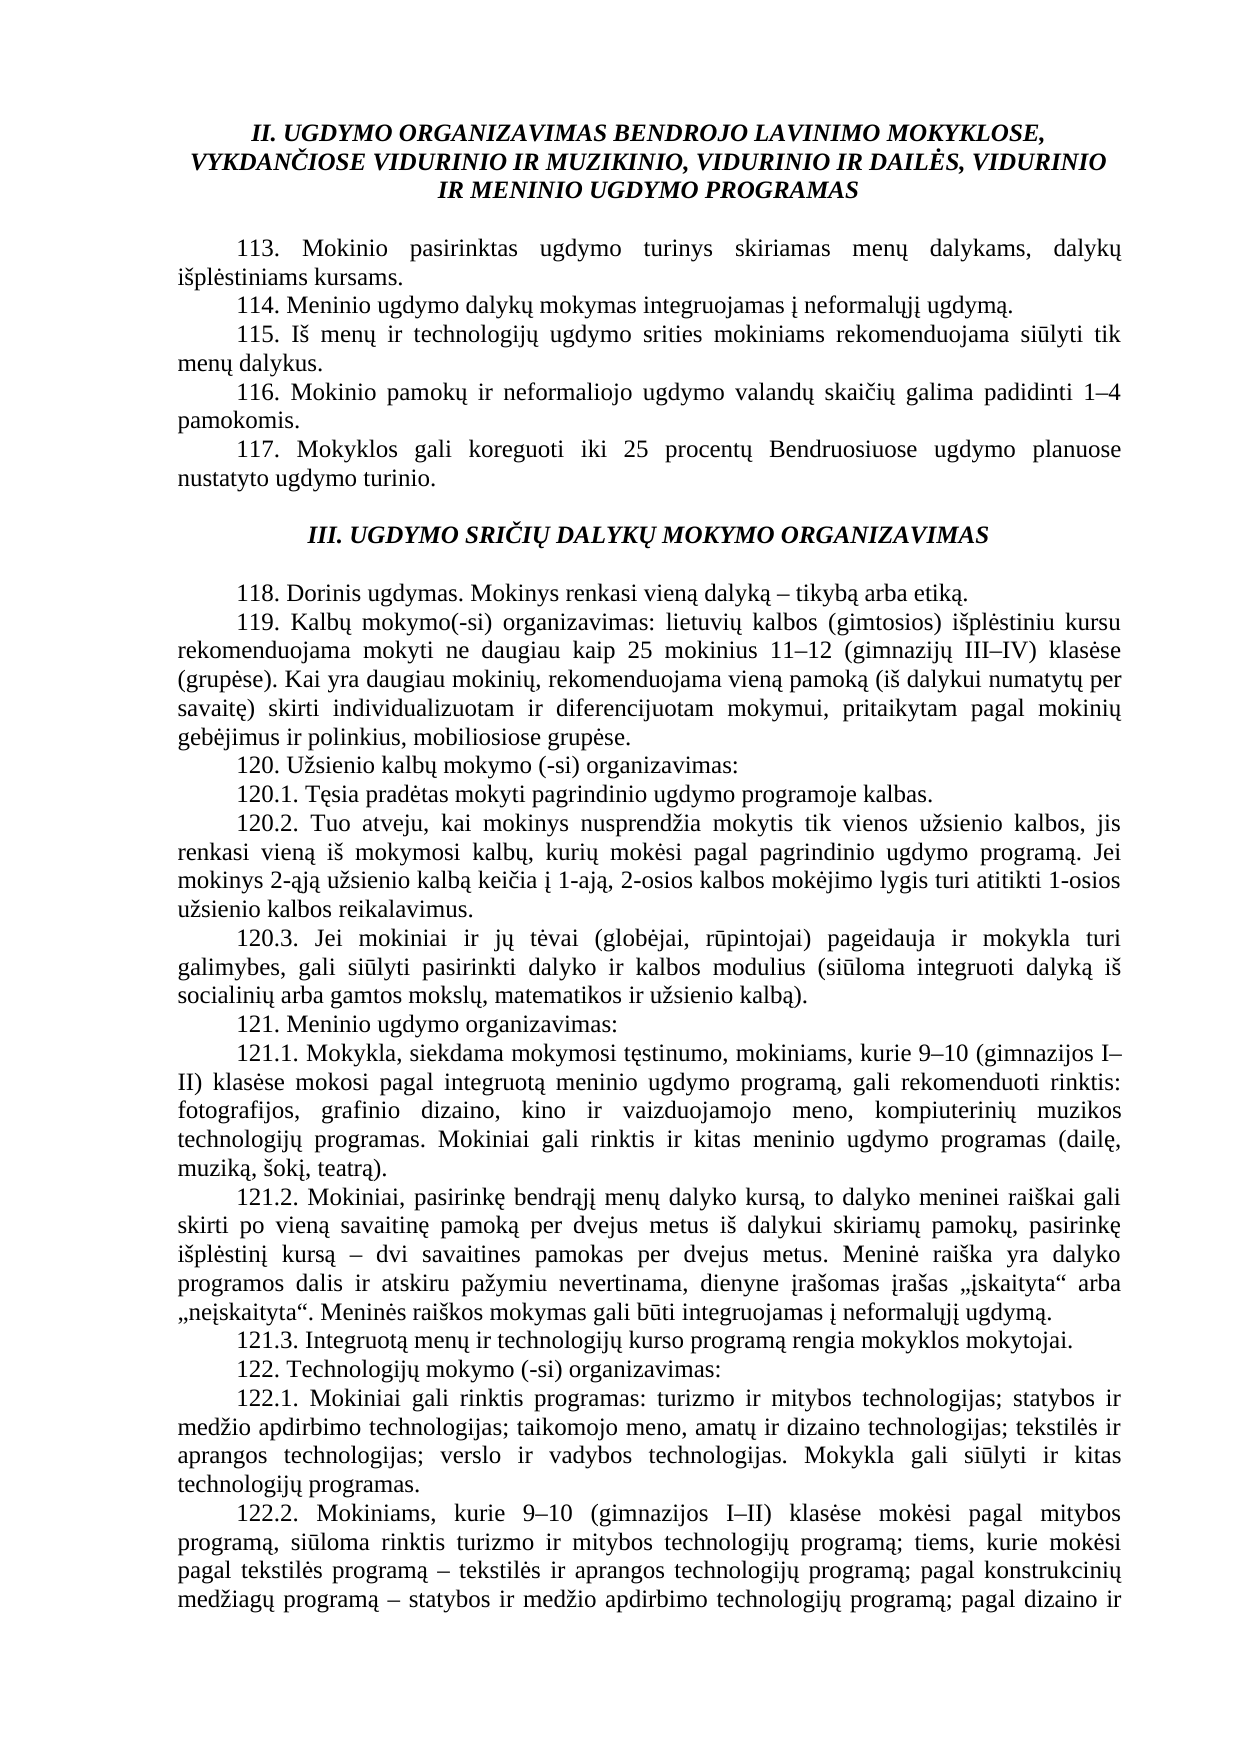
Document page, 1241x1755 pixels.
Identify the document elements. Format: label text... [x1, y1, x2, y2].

text 121. Meninio ugdymo organizavimas: [177, 1009, 1122, 1038]
text II. UGDYMO ORGANIZAVIMAS BENDROJO LAVINIMO MOKYKLOSE, VYKDANČIOSE VIDURINIO IR MUZIKINIO, VIDURINIO IR DAILĖS, VIDURINIO IR MENINIO UGDYMO PROGRAMAS [177, 118, 1122, 204]
text 121.2. Mokiniai, pasirinkę bendrąjį menų dalyko kursą, to dalyko meninei raiškai gali skirti po vieną savaitinę pamoką per dvejus metus iš dalykui skiriamų pamokų, pasirinkę išplėstinį kursą – dvi savaitines pamokas per dvejus metus. Meninė raiška yra dalyko programos dalis ir atskiru pažymiu nevertinama, dienyne įrašomas įrašas „įskaityta“ arba „neįskaityta“. Meninės raiškos mokymas gali būti integruojamas į neformalųjį ugdymą. [177, 1182, 1122, 1326]
text 122. Technologijų mokymo (-si) organizavimas: [177, 1354, 1122, 1383]
text 115. Iš menų ir technologijų ugdymo srities mokiniams rekomenduojama siūlyti tik menų dalykus. [177, 319, 1122, 377]
text 116. Mokinio pamokų ir neformaliojo ugdymo valandų skaičių galima padidinti 1–4 pamokomis. [177, 377, 1122, 434]
text 121.1. Mokykla, siekdama mokymosi tęstinumo, mokiniams, kurie 9–10 (gimnazijos I–II) klasėse mokosi pagal integruotą meninio ugdymo programą, gali rekomenduoti rinktis: fotografijos, grafinio dizaino, kino ir vaizduojamojo meno, kompiuterinių muzikos technologijų programas. Mokiniai gali rinktis ir kitas meninio ugdymo programas (dailę, muziką, šokį, teatrą). [177, 1038, 1122, 1182]
text 121.3. Integruotą menų ir technologijų kurso programą rengia mokyklos mokytojai. [177, 1326, 1122, 1354]
text 120.1. Tęsia pradėtas mokyti pagrindinio ugdymo programoje kalbas. [177, 779, 1122, 808]
text 114. Meninio ugdymo dalykų mokymas integruojamas į neformalųjį ugdymą. [177, 291, 1122, 319]
text 120.3. Jei mokiniai ir jų tėvai (globėjai, rūpintojai) pageidauja ir mokykla turi galimybes, gali siūlyti pasirinkti dalyko ir kalbos modulius (siūloma integruoti dalyką iš socialinių arba gamtos mokslų, matematikos ir užsienio kalbą). [177, 923, 1122, 1009]
text 120. Užsienio kalbų mokymo (-si) organizavimas: [177, 751, 1122, 779]
text 122.1. Mokiniai gali rinktis programas: turizmo ir mitybos technologijas; statybos ir medžio apdirbimo technologijas; taikomojo meno, amatų ir dizaino technologijas; tekstilės ir aprangos technologijas; verslo ir vadybos technologijas. Mokykla gali siūlyti ir kitas technologijų programas. [177, 1383, 1122, 1498]
text 119. Kalbų mokymo(-si) organizavimas: lietuvių kalbos (gimtosios) išplėstiniu kursu rekomenduojama mokyti ne daugiau kaip 25 mokinius 11–12 (gimnazijų III–IV) klasėse (grupėse). Kai yra daugiau mokinių, rekomenduojama vieną pamoką (iš dalykui numatytų per savaitę) skirti individualizuotam ir diferencijuotam mokymui, pritaikytam pagal mokinių gebėjimus ir polinkius, mobiliosiose grupėse. [177, 607, 1122, 751]
text 113. Mokinio pasirinktas ugdymo turinys skiriamas menų dalykams, dalykų išplėstiniams kursams. [177, 233, 1122, 291]
text III. UGDYMO SRIČIŲ DALYKŲ MOKYMO ORGANIZAVIMAS [177, 521, 1122, 549]
text 122.2. Mokiniams, kurie 9–10 (gimnazijos I–II) klasėse mokėsi pagal mitybos programą, siūloma rinktis turizmo ir mitybos technologijų programą; tiems, kurie mokėsi pagal tekstilės programą – tekstilės ir aprangos technologijų programą; pagal konstrukcinių medžiagų programą – statybos ir medžio apdirbimo technologijų programą; pagal dizaino ir [177, 1498, 1122, 1613]
text 118. Dorinis ugdymas. Mokinys renkasi vieną dalyką – tikybą arba etiką. [177, 578, 1122, 607]
text 120.2. Tuo atveju, kai mokinys nusprendžia mokytis tik vienos užsienio kalbos, jis renkasi vieną iš mokymosi kalbų, kurių mokėsi pagal pagrindinio ugdymo programą. Jei mokinys 2-ąją užsienio kalbą keičia į 1-ają, 2-osios kalbos mokėjimo lygis turi atitikti 1-osios užsienio kalbos reikalavimus. [177, 808, 1122, 923]
text 117. Mokyklos gali koreguoti iki 25 procentų Bendruosiuose ugdymo planuose nustatyto ugdymo turinio. [177, 434, 1122, 492]
